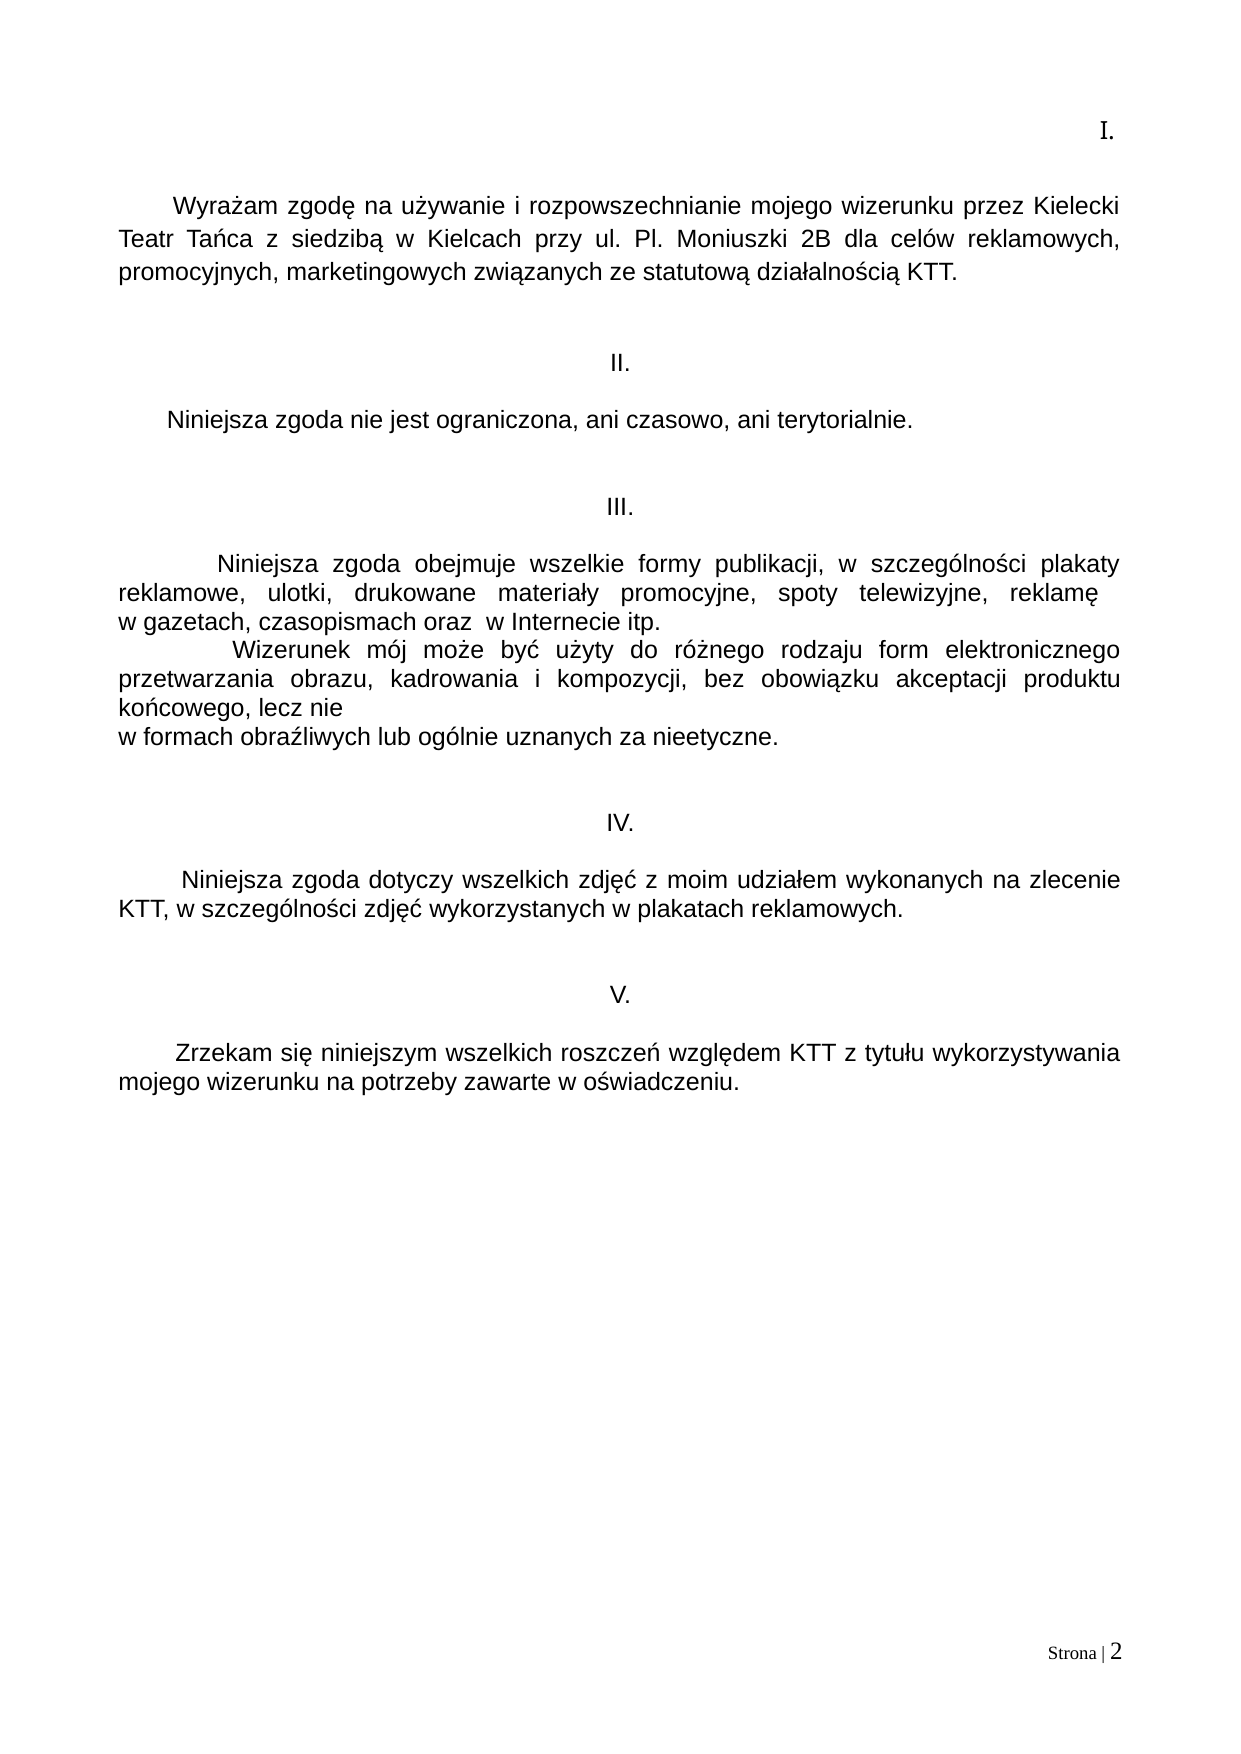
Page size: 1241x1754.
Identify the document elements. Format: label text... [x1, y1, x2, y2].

text Niniejsza zgoda dotyczy wszelkich zdjęć z moim udziałem wykonanych na zlecenie KTT, w szczególności zdjęć wykorzystanych w plakatach reklamowych. [118, 865, 1122, 923]
text Zrzekam się niniejszym wszelkich roszczeń względem KTT z tytułu wykorzystywania mojego wizerunku na potrzeby zawarte w oświadczeniu. [118, 1038, 1122, 1095]
text Niniejsza zgoda nie jest ograniczona, ani czasowo, ani terytorialnie. [118, 405, 1122, 434]
text III. [118, 492, 1122, 520]
text I. [193, 113, 1122, 186]
text II. [118, 290, 1122, 405]
text IV. [118, 808, 1122, 865]
text Niniejsza zgoda obejmuje wszelkie formy publikacji, w szczególności plakaty reklamowe, ulotki, drukowane materiały promocyjne, spoty telewizyjne, reklamę w gazetach, czasopismach oraz w Internecie itp. [118, 549, 1122, 635]
text Wizerunek mój może być użyty do różnego rodzaju form elektronicznego przetwarzania obrazu, kadrowania i kompozycji, bez obowiązku akceptacji produktu końcowego, lecz nie [118, 635, 1122, 722]
text Wyrażam zgodę na używanie i rozpowszechnianie mojego wizerunku przez Kielecki Teatr Tańca z siedzibą w Kielcach przy ul. Pl. Moniuszki 2B dla celów reklamowych, promocyjnych, marketingowych związanych ze statutową działalnością KTT. [118, 191, 1122, 286]
text V. [118, 980, 1122, 1009]
text w formach obraźliwych lub ogólnie uznanych za nieetyczne. [118, 722, 1122, 750]
